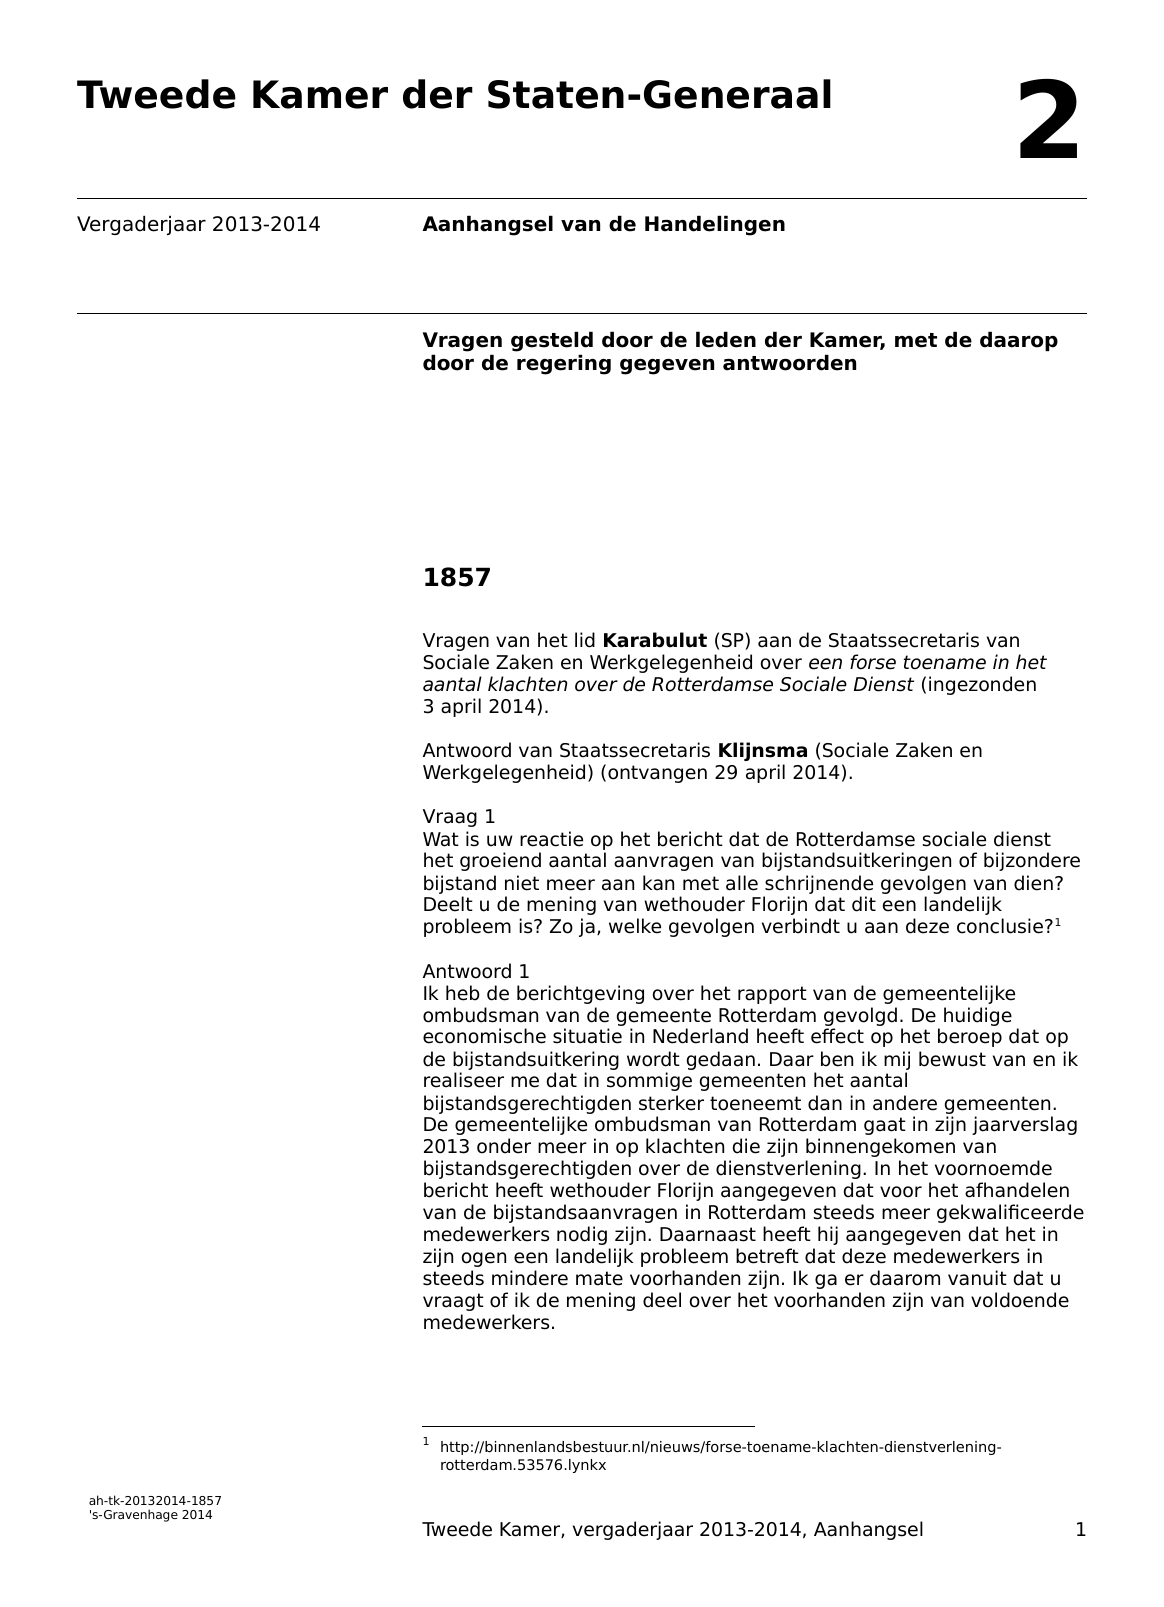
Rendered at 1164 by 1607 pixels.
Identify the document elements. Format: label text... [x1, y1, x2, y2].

text De gemeentelijke ombudsman van Rotterdam gaat in zijn jaarverslag 2013 onder meer in op klachten die zijn binnengekomen van bijstandsgerechtigden over de dienstverlening. In het voornoemde bericht heeft wethouder Florijn aangegeven dat voor het afhandelen van de bijstandsaanvragen in Rotterdam steeds meer gekwalificeerde medewerkers nodig zijn. Daarnaast heeft hij aangegeven dat het in zijn ogen een landelijk probleem betreft dat deze medewerkers in steeds mindere mate voorhanden zijn. Ik ga er daarom vanuit dat u vraagt of ik de mening deel over het voorhanden zijn van voldoende medewerkers. [422, 1114, 1087, 1334]
text Ik heb de berichtgeving over het rapport van de gemeentelijke ombudsman van de gemeente Rotterdam gevolgd. De huidige economische situatie in Nederland heeft effect op het beroep dat op de bijstandsuitkering wordt gedaan. Daar ben ik mij bewust van en ik realiseer me dat in sommige gemeenten het aantal bijstandsgerechtigden sterker toeneemt dan in andere gemeenten. [422, 982, 1087, 1114]
text 's-Gravenhage 2014 [88, 1508, 323, 1522]
table_cell Vragen gesteld door de leden der Kamer, met de daarop door de regering gegeven antwoorden [422, 314, 1087, 375]
text Vragen van het lid Karabulut (SP) aan de Staatssecretaris van Sociale Zaken en Werkgelegenheid over een forse toename in het aantal klachten over de Rotterdamse Sociale Dienst (ingezonden 3 april 2014). [422, 630, 1087, 718]
table_header Tweede Kamer der Staten-Generaal [77, 59, 886, 198]
text 1857 [422, 563, 1087, 592]
table_header 2 [886, 59, 1087, 198]
text ah-tk-20132014-1857 [88, 1494, 323, 1508]
text Wat is uw reactie op het bericht dat de Rotterdamse sociale dienst het groeiend aantal aanvragen van bijstandsuitkeringen of bijzondere bijstand niet meer aan kan met alle schrijnende gevolgen van dien? Deelt u de mening van wethouder Florijn dat dit een landelijk probleem is? Zo ja, welke gevolgen verbindt u aan deze conclusie? [422, 828, 1087, 938]
table_cell Aanhangsel van de Handelingen [422, 199, 1087, 313]
table_cell [77, 314, 422, 375]
text http://binnenlandsbestuur.nl/nieuws/forse-toename-klachten-dienstverlening-rotterdam.53576.lynkx [422, 1435, 1087, 1474]
text Antwoord van Staatssecretaris Klijnsma (Sociale Zaken en Werkgelegenheid) (ontvangen 29 april 2014). [422, 740, 1087, 784]
text Vraag 1 [422, 806, 1087, 828]
table_cell Vergaderjaar 2013-2014 [77, 199, 422, 313]
text Antwoord 1 [422, 961, 1087, 982]
